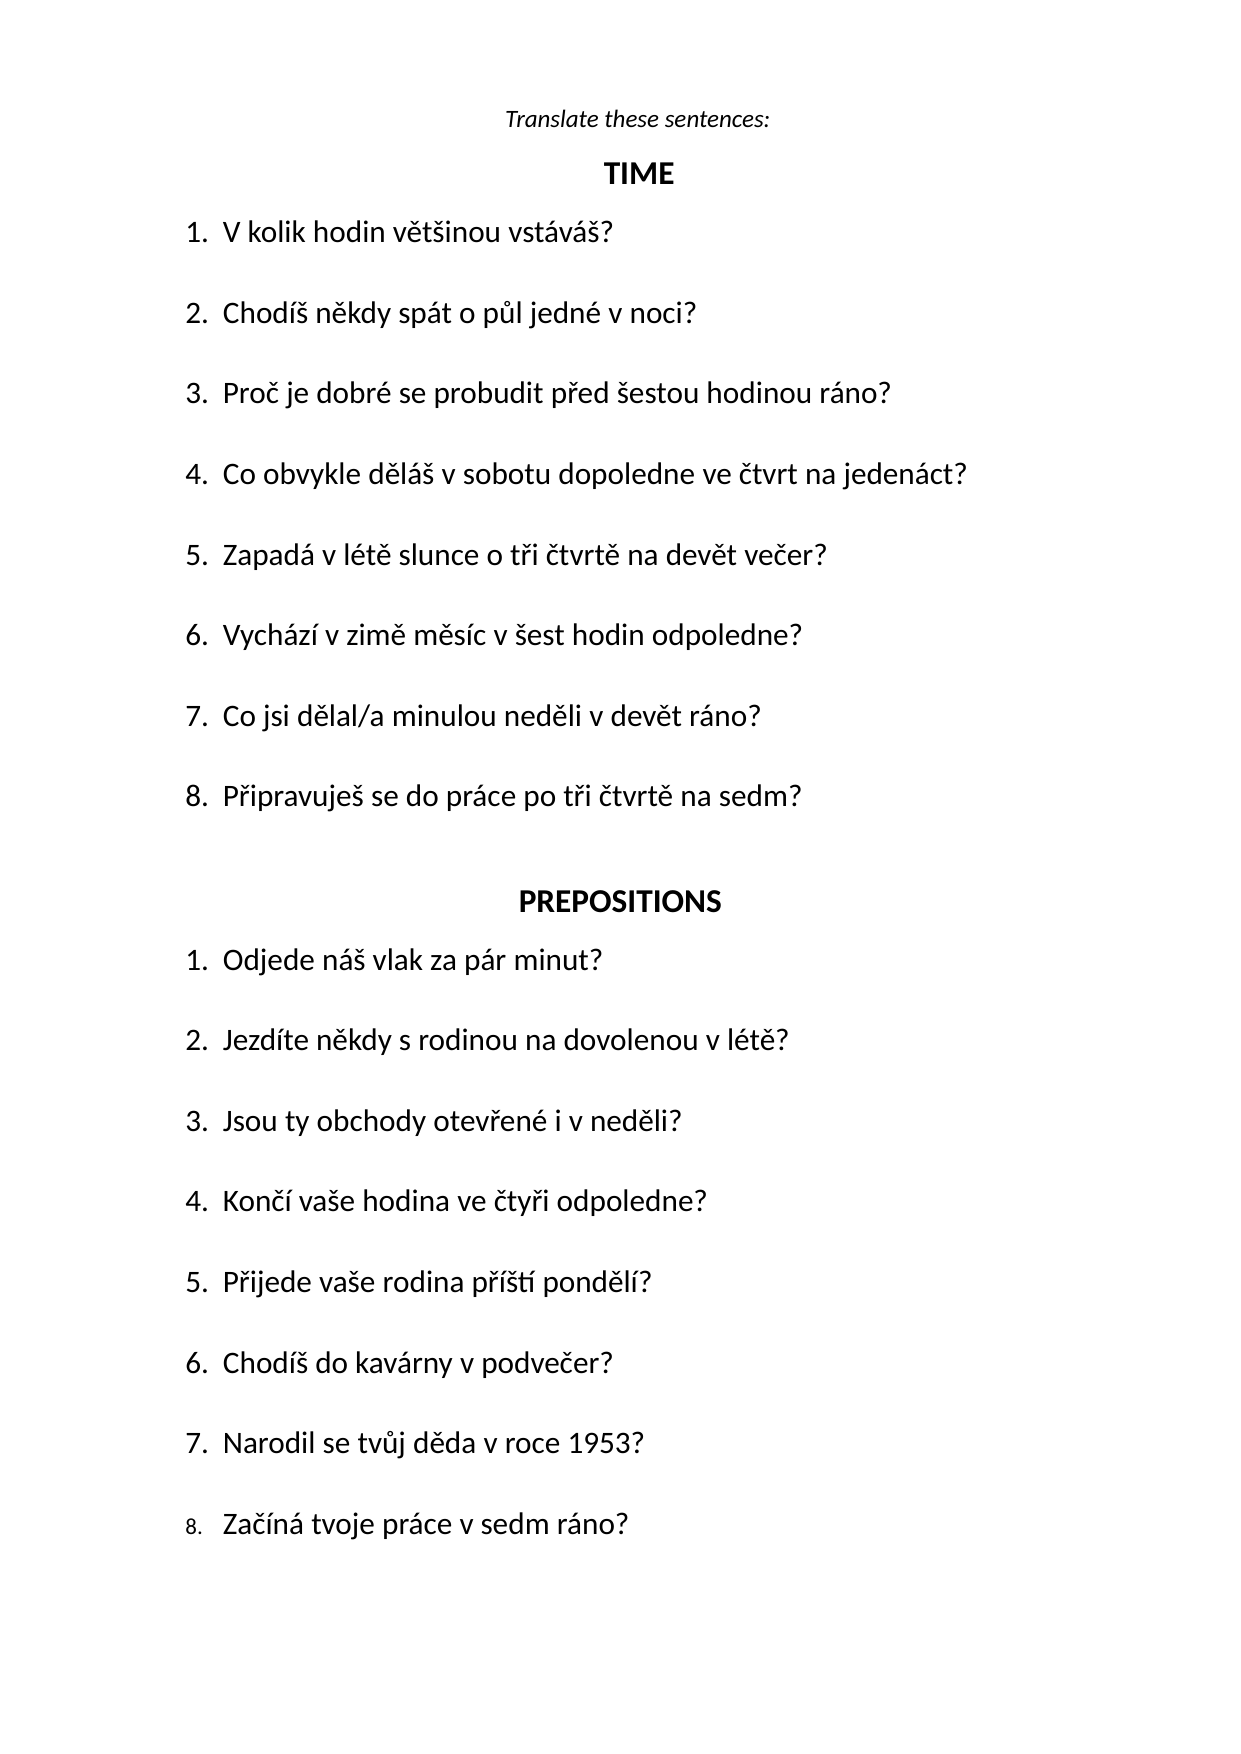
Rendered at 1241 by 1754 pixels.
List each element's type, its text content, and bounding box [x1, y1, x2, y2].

list Zapadá v létě slunce o tři čtvrtě na devět večer? [185, 535, 1093, 613]
list Co jsi dělal/a minulou neděli v devět ráno? [185, 696, 1093, 774]
list Připravuješ se do práce po tři čtvrtě na sedm? [185, 777, 1093, 815]
list Chodíš do kavárny v podvečer? [185, 1343, 1093, 1421]
list Začíná tvoje práce v sedm ráno? [185, 1504, 1093, 1542]
list Jsou ty obchody otevřené i v neděli? [185, 1101, 1093, 1179]
list Proč je dobré se probudit před šestou hodinou ráno? [185, 373, 1093, 452]
text TIME [185, 152, 1093, 193]
list Jezdíte někdy s rodinou na dovolenou v létě? [185, 1020, 1093, 1099]
list Končí vaše hodina ve čtyři odpoledne? [185, 1182, 1093, 1260]
text PREPOSITIONS [148, 880, 1093, 921]
text Translate these sentences: [185, 103, 1093, 134]
list Přijede vaše rodina příští pondělí? [185, 1262, 1093, 1341]
list Odjede náš vlak za pár minut? [185, 940, 1093, 1018]
list Co obvykle děláš v sobotu dopoledne ve čtvrt na jedenáct? [185, 454, 1093, 532]
list Chodíš někdy spát o půl jedné v noci? [185, 293, 1093, 371]
list Vychází v zimě měsíc v šest hodin odpoledne? [185, 615, 1093, 694]
list V kolik hodin většinou vstáváš? [185, 212, 1093, 291]
list Narodil se tvůj děda v roce 1953? [185, 1423, 1093, 1502]
